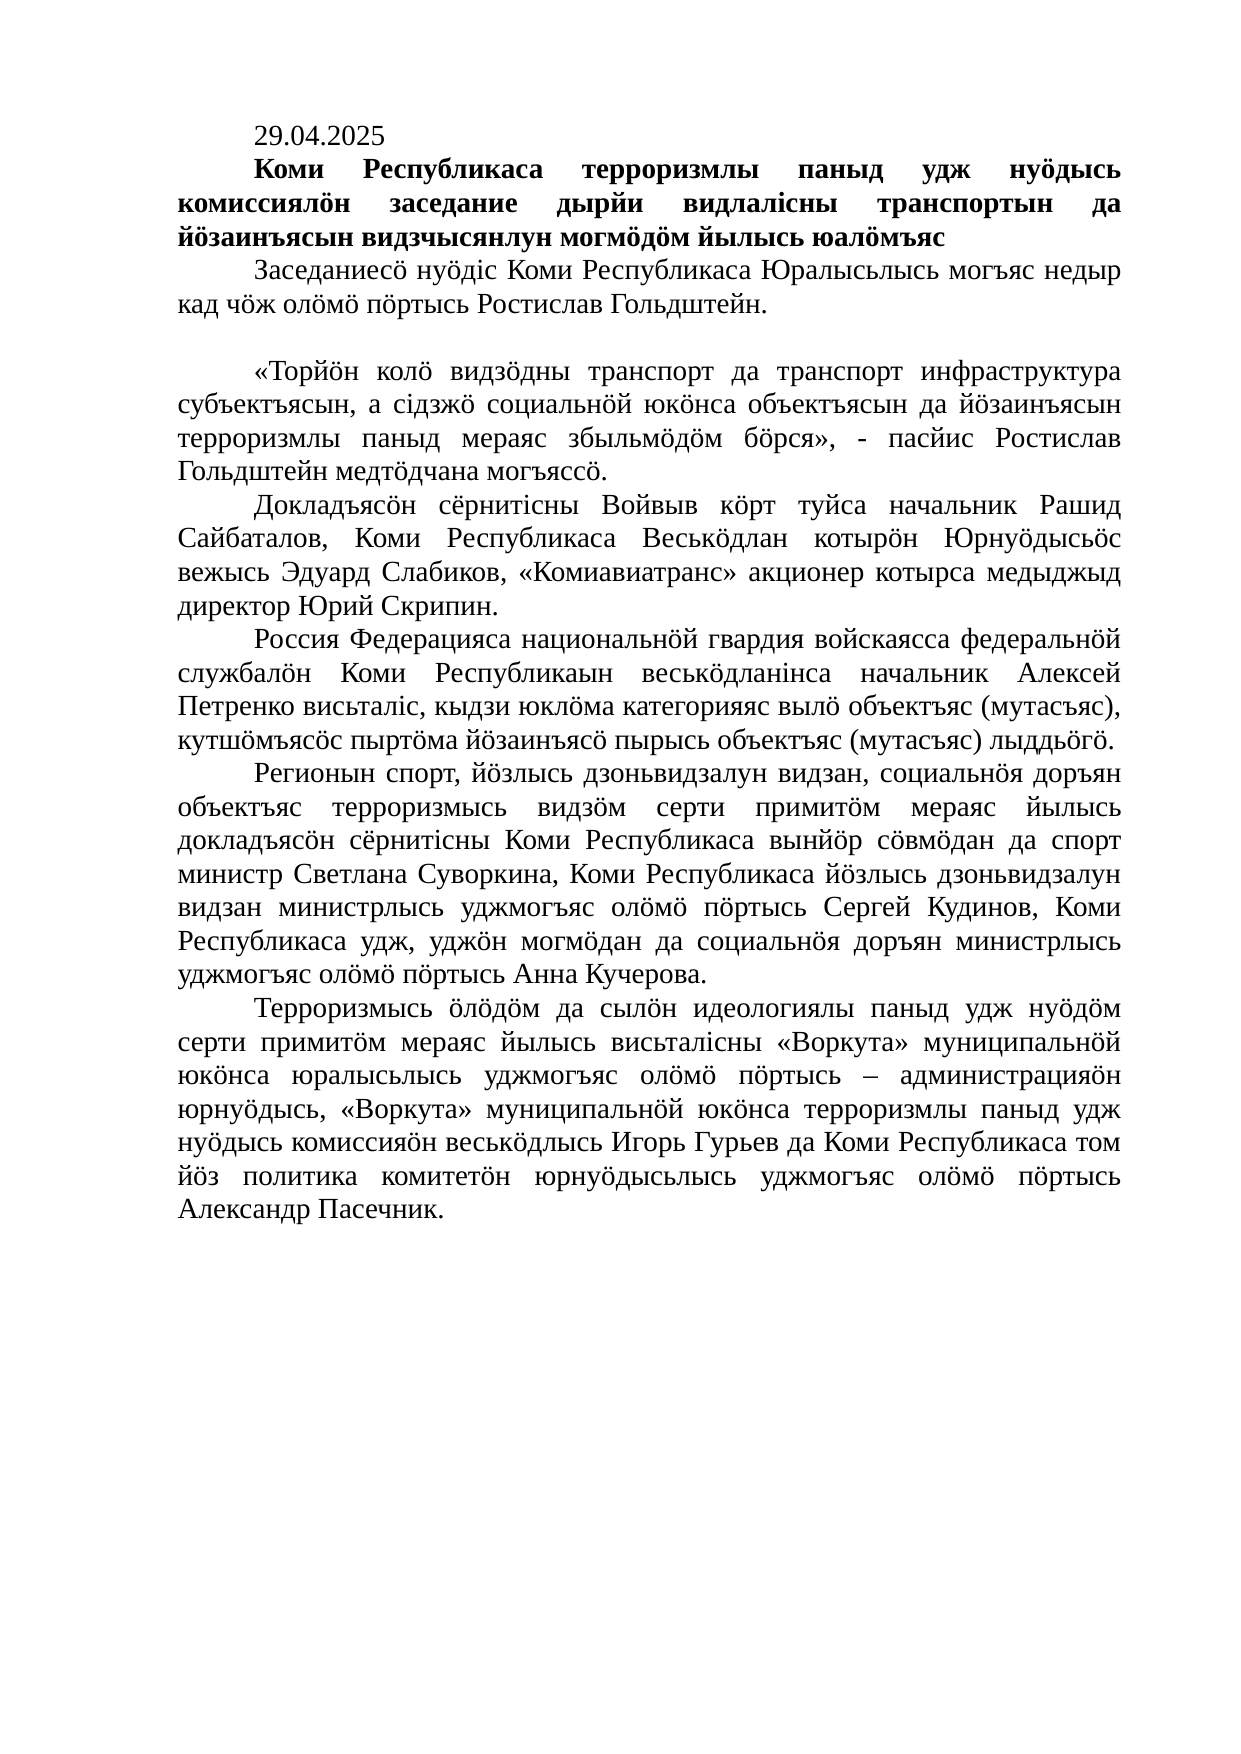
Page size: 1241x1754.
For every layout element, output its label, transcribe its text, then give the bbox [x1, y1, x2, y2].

text «Торйӧн колӧ видзӧдны транспорт да транспорт инфраструктура субъектъясын, а сідзжӧ социальнӧй юкӧнса объектъясын да йӧзаинъясын терроризмлы паныд мераяс збыльмӧдӧм бӧрся», - пасйис Ростислав Гольдштейн медтӧдчана могъяссӧ. [177, 353, 1122, 487]
text Докладъясӧн сёрнитісны Войвыв кӧрт туйса начальник Рашид Сайбаталов, Коми Республикаса Веськӧдлан котырӧн Юрнуӧдысьӧс вежысь Эдуард Слабиков, «Комиавиатранс» акционер котырса медыджыд директор Юрий Скрипин. [177, 487, 1122, 621]
text Россия Федерацияса национальнӧй гвардия войскаясса федеральнӧй службалӧн Коми Республикаын веськӧдланінса начальник Алексей Петренко висьталіс, кыдзи юклӧма категорияяс вылӧ объектъяс (мутасъяс), кутшӧмъясӧс пыртӧма йӧзаинъясӧ пырысь объектъяс (мутасъяс) лыддьӧгӧ. [177, 621, 1122, 755]
text Регионын спорт, йӧзлысь дзоньвидзалун видзан, социальнӧя доръян объектъяс терроризмысь видзӧм серти примитӧм мераяс йылысь докладъясӧн сёрнитісны Коми Республикаса вынйӧр сӧвмӧдан да спорт министр Светлана Суворкина, Коми Республикаса йӧзлысь дзоньвидзалун видзан министрлысь уджмогъяс олӧмӧ пӧртысь Сергей Кудинов, Коми Республикаса удж, уджӧн могмӧдан да социальнӧя доръян министрлысь уджмогъяс олӧмӧ пӧртысь Анна Кучерова. [177, 755, 1122, 990]
subtitle 29.04.2025 [177, 118, 1122, 152]
text Коми Республикаса терроризмлы паныд удж нуӧдысь комиссиялӧн заседание дырйи видлалісны транспортын да йӧзаинъясын видзчысянлун могмӧдӧм йылысь юалӧмъяс [177, 152, 1122, 252]
text Заседаниесӧ нуӧдіс Коми Республикаса Юралысьлысь могъяс недыр кад чӧж олӧмӧ пӧртысь Ростислав Гольдштейн. [177, 252, 1122, 319]
text Терроризмысь ӧлӧдӧм да сылӧн идеологиялы паныд удж нуӧдӧм серти примитӧм мераяс йылысь висьталісны «Воркута» муниципальнӧй юкӧнса юралысьлысь уджмогъяс олӧмӧ пӧртысь – администрацияӧн юрнуӧдысь, «Воркута» муниципальнӧй юкӧнса терроризмлы паныд удж нуӧдысь комиссияӧн веськӧдлысь Игорь Гурьев да Коми Республикаса том йӧз политика комитетӧн юрнуӧдысьлысь уджмогъяс олӧмӧ пӧртысь Александр Пасечник. [177, 990, 1122, 1225]
